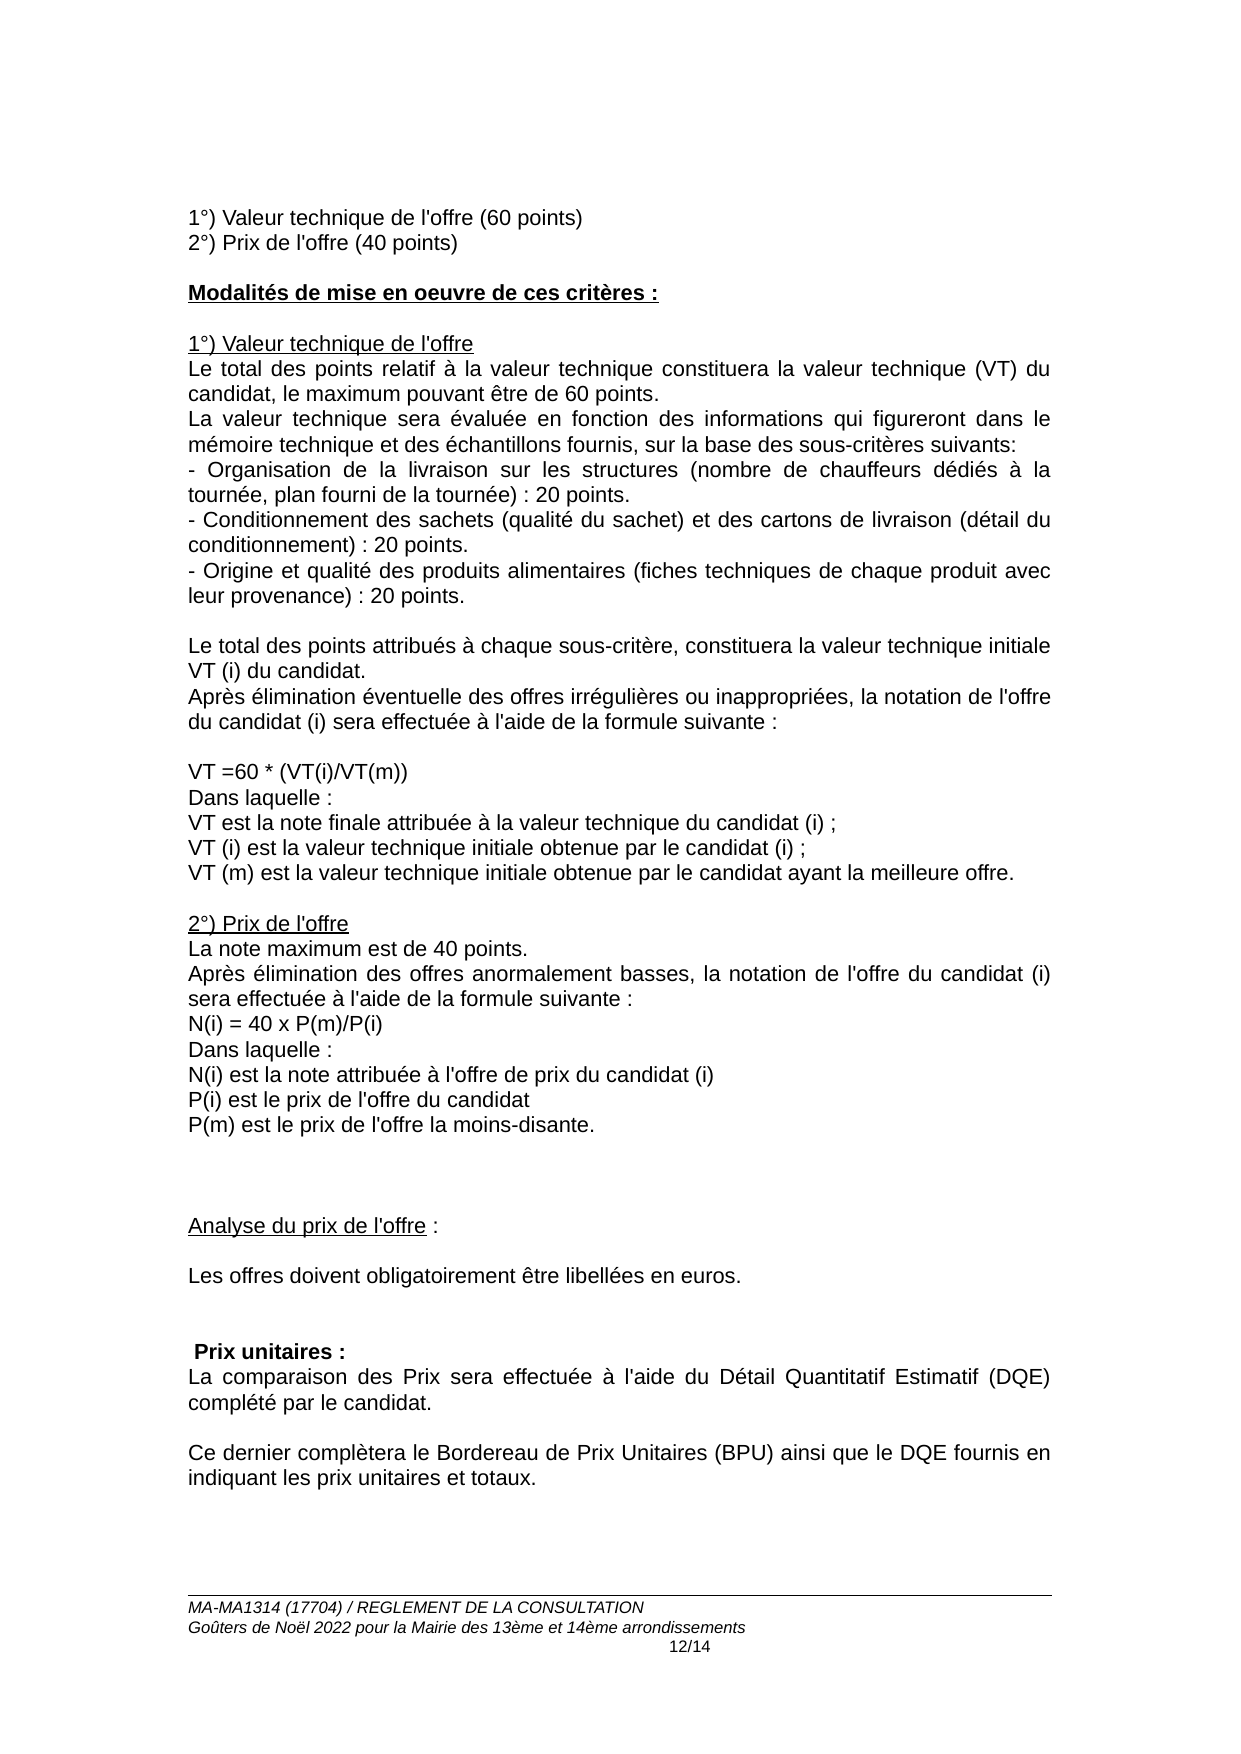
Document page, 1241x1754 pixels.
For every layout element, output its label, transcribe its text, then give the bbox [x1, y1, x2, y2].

text N(i) = 40 x P(m)/P(i) [188, 1011, 1052, 1036]
text 1°) Valeur technique de l'offre (60 points) [188, 204, 1052, 230]
text - Origine et qualité des produits alimentaires (fiches techniques de chaque produit avec leur provenance) : 20 points. [188, 557, 1052, 608]
text VT (i) est la valeur technique initiale obtenue par le candidat (i) ; [188, 835, 1052, 860]
text La valeur technique sera évaluée en fonction des informations qui figureront dans le mémoire technique et des échantillons fournis, sur la base des sous-critères suivants: [188, 406, 1052, 457]
text Dans laquelle : [188, 784, 1052, 809]
text Le total des points attribués à chaque sous-critère, constituera la valeur technique initiale VT (i) du candidat. [188, 633, 1052, 683]
text Modalités de mise en oeuvre de ces critères : [188, 280, 1052, 305]
text VT =60 * (VT(i)/VT(m)) [188, 759, 1052, 784]
text Après élimination des offres anormalement basses, la notation de l'offre du candidat (i) sera effectuée à l'aide de la formule suivante : [188, 961, 1052, 1011]
text VT est la note finale attribuée à la valeur technique du candidat (i) ; [188, 809, 1052, 835]
text La note maximum est de 40 points. [188, 936, 1052, 961]
text 1°) Valeur technique de l'offre [188, 331, 1052, 356]
text Le total des points relatif à la valeur technique constituera la valeur technique (VT) du candidat, le maximum pouvant être de 60 points. [188, 356, 1052, 406]
text La comparaison des Prix sera effectuée à l'aide du Détail Quantitatif Estimatif (DQE) complété par le candidat. [188, 1364, 1052, 1414]
text 2°) Prix de l'offre (40 points) [188, 230, 1052, 255]
text N(i) est la note attribuée à l'offre de prix du candidat (i) [188, 1062, 1052, 1087]
text Dans laquelle : [188, 1036, 1052, 1062]
text Prix unitaires : [188, 1339, 1052, 1364]
text Les offres doivent obligatoirement être libellées en euros. [188, 1263, 1052, 1288]
text P(m) est le prix de l'offre la moins-disante. [188, 1112, 1052, 1137]
text - Conditionnement des sachets (qualité du sachet) et des cartons de livraison (détail du conditionnement) : 20 points. [188, 507, 1052, 557]
text Après élimination éventuelle des offres irrégulières ou inappropriées, la notation de l'offre du candidat (i) sera effectuée à l'aide de la formule suivante : [188, 683, 1052, 734]
text - Organisation de la livraison sur les structures (nombre de chauffeurs dédiés à la tournée, plan fourni de la tournée) : 20 points. [188, 457, 1052, 507]
text Analyse du prix de l'offre : [188, 1213, 1052, 1238]
text VT (m) est la valeur technique initiale obtenue par le candidat ayant la meilleure offre. [188, 860, 1052, 885]
text Ce dernier complètera le Bordereau de Prix Unitaires (BPU) ainsi que le DQE fournis en indiquant les prix unitaires et totaux. [188, 1440, 1052, 1490]
text 2°) Prix de l'offre [188, 910, 1052, 936]
text P(i) est le prix de l'offre du candidat [188, 1087, 1052, 1112]
